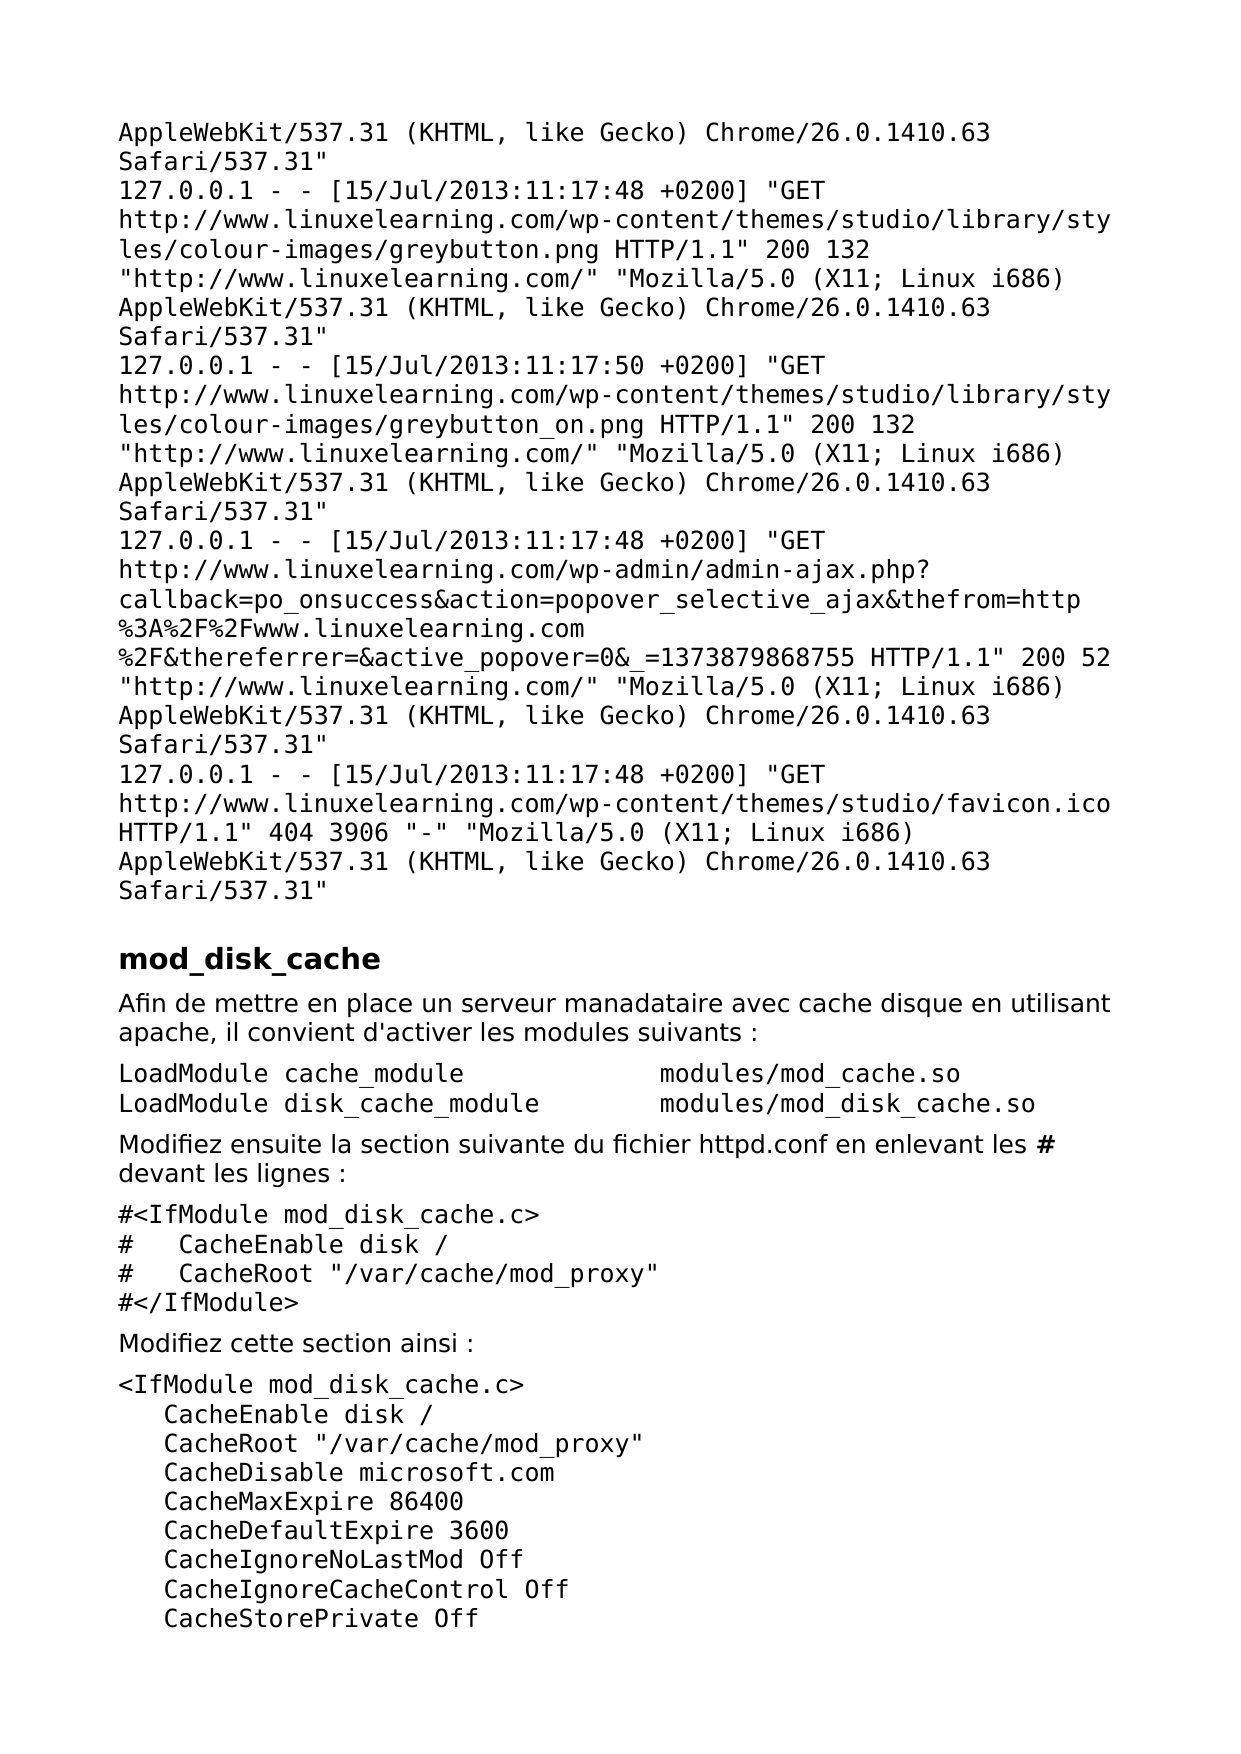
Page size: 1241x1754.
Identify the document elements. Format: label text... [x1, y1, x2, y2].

text LoadModule cache_module modules/mod_cache.so LoadModule disk_cache_module modules/mod_disk_cache.so [118, 1060, 1122, 1118]
text AppleWebKit/537.31 (KHTML, like Gecko) Chrome/26.0.1410.63 Safari/537.31" 127.0.0.1 - - [15/Jul/2013:11:17:48 +0200] "GET http://www.linuxelearning.com/wp-content/themes/studio/library/styles/colour-images/greybutton.png HTTP/1.1" 200 132 "http://www.linuxelearning.com/" "Mozilla/5.0 (X11; Linux i686) AppleWebKit/537.31 (KHTML, like Gecko) Chrome/26.0.1410.63 Safari/537.31" 127.0.0.1 - - [15/Jul/2013:11:17:50 +0200] "GET http://www.linuxelearning.com/wp-content/themes/studio/library/styles/colour-images/greybutton_on.png HTTP/1.1" 200 132 "http://www.linuxelearning.com/" "Mozilla/5.0 (X11; Linux i686) AppleWebKit/537.31 (KHTML, like Gecko) Chrome/26.0.1410.63 Safari/537.31" 127.0.0.1 - - [15/Jul/2013:11:17:48 +0200] "GET http://www.linuxelearning.com/wp-admin/admin-ajax.php?callback=po_onsuccess&action=popover_selective_ajax&thefrom=http%3A%2F%2Fwww.linuxelearning.com%2F&thereferrer=&active_popover=0&_=1373879868755 HTTP/1.1" 200 52 "http://www.linuxelearning.com/" "Mozilla/5.0 (X11; Linux i686) AppleWebKit/537.31 (KHTML, like Gecko) Chrome/26.0.1410.63 Safari/537.31" 127.0.0.1 - - [15/Jul/2013:11:17:48 +0200] "GET http://www.linuxelearning.com/wp-content/themes/studio/favicon.ico HTTP/1.1" 404 3906 "-" "Mozilla/5.0 (X11; Linux i686) AppleWebKit/537.31 (KHTML, like Gecko) Chrome/26.0.1410.63 Safari/537.31" [118, 118, 1122, 906]
text Afin de mettre en place un serveur manadataire avec cache disque en utilisant apache, il convient d'activer les modules suivants : [118, 989, 1122, 1047]
subtitle mod_disk_cache [118, 942, 1122, 976]
text Modifiez ensuite la section suivante du fichier httpd.conf en enlevant les # devant les lignes : [118, 1130, 1122, 1188]
text Modifiez cette section ainsi : [118, 1329, 1122, 1358]
text #<IfModule mod_disk_cache.c> # CacheEnable disk / # CacheRoot "/var/cache/mod_proxy" #</IfModule> [118, 1201, 1122, 1317]
text <IfModule mod_disk_cache.c> CacheEnable disk / CacheRoot "/var/cache/mod_proxy" CacheDisable microsoft.com CacheMaxExpire 86400 CacheDefaultExpire 3600 CacheIgnoreNoLastMod Off CacheIgnoreCacheControl Off CacheStorePrivate Off [118, 1371, 1122, 1633]
